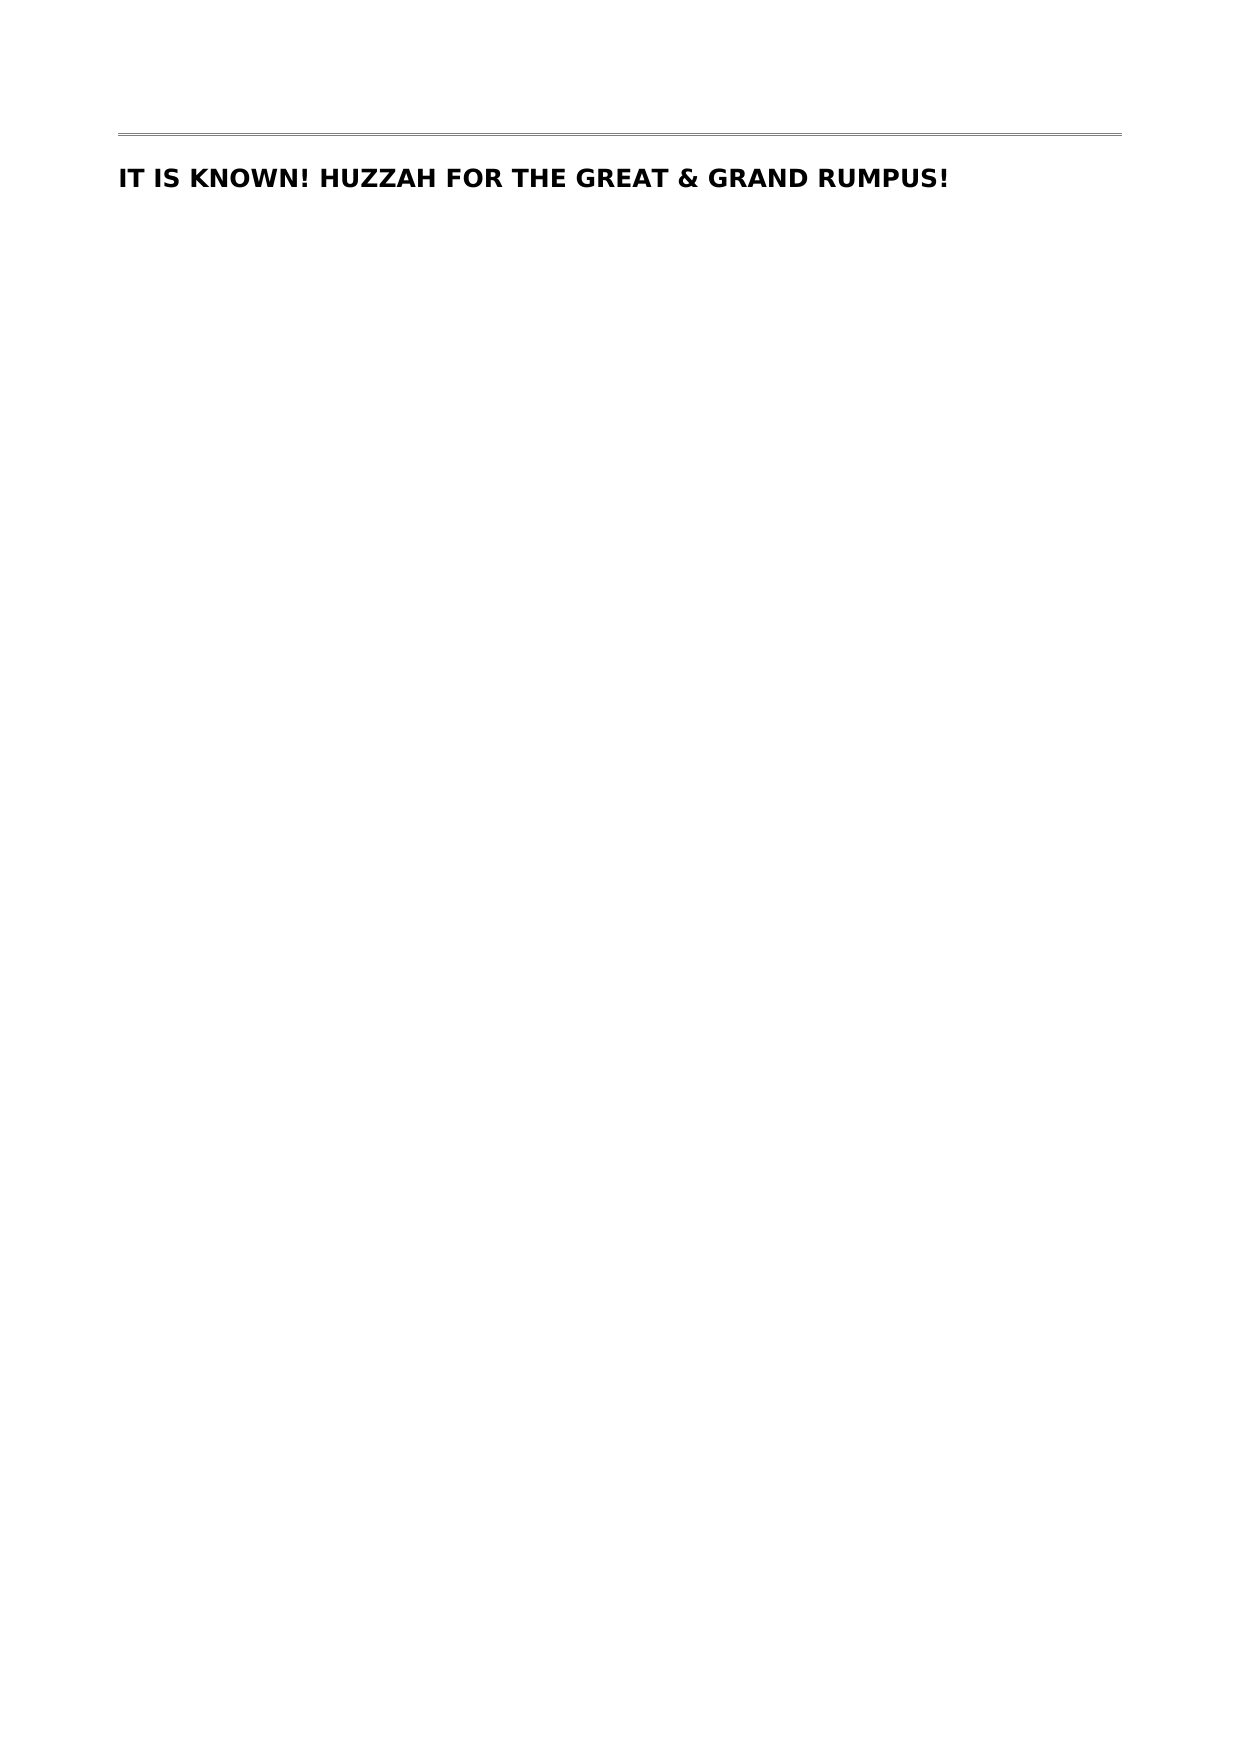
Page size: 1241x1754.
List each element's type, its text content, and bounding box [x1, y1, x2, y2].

text IT IS KNOWN! HUZZAH FOR THE GREAT & GRAND RUMPUS! [118, 164, 1122, 194]
